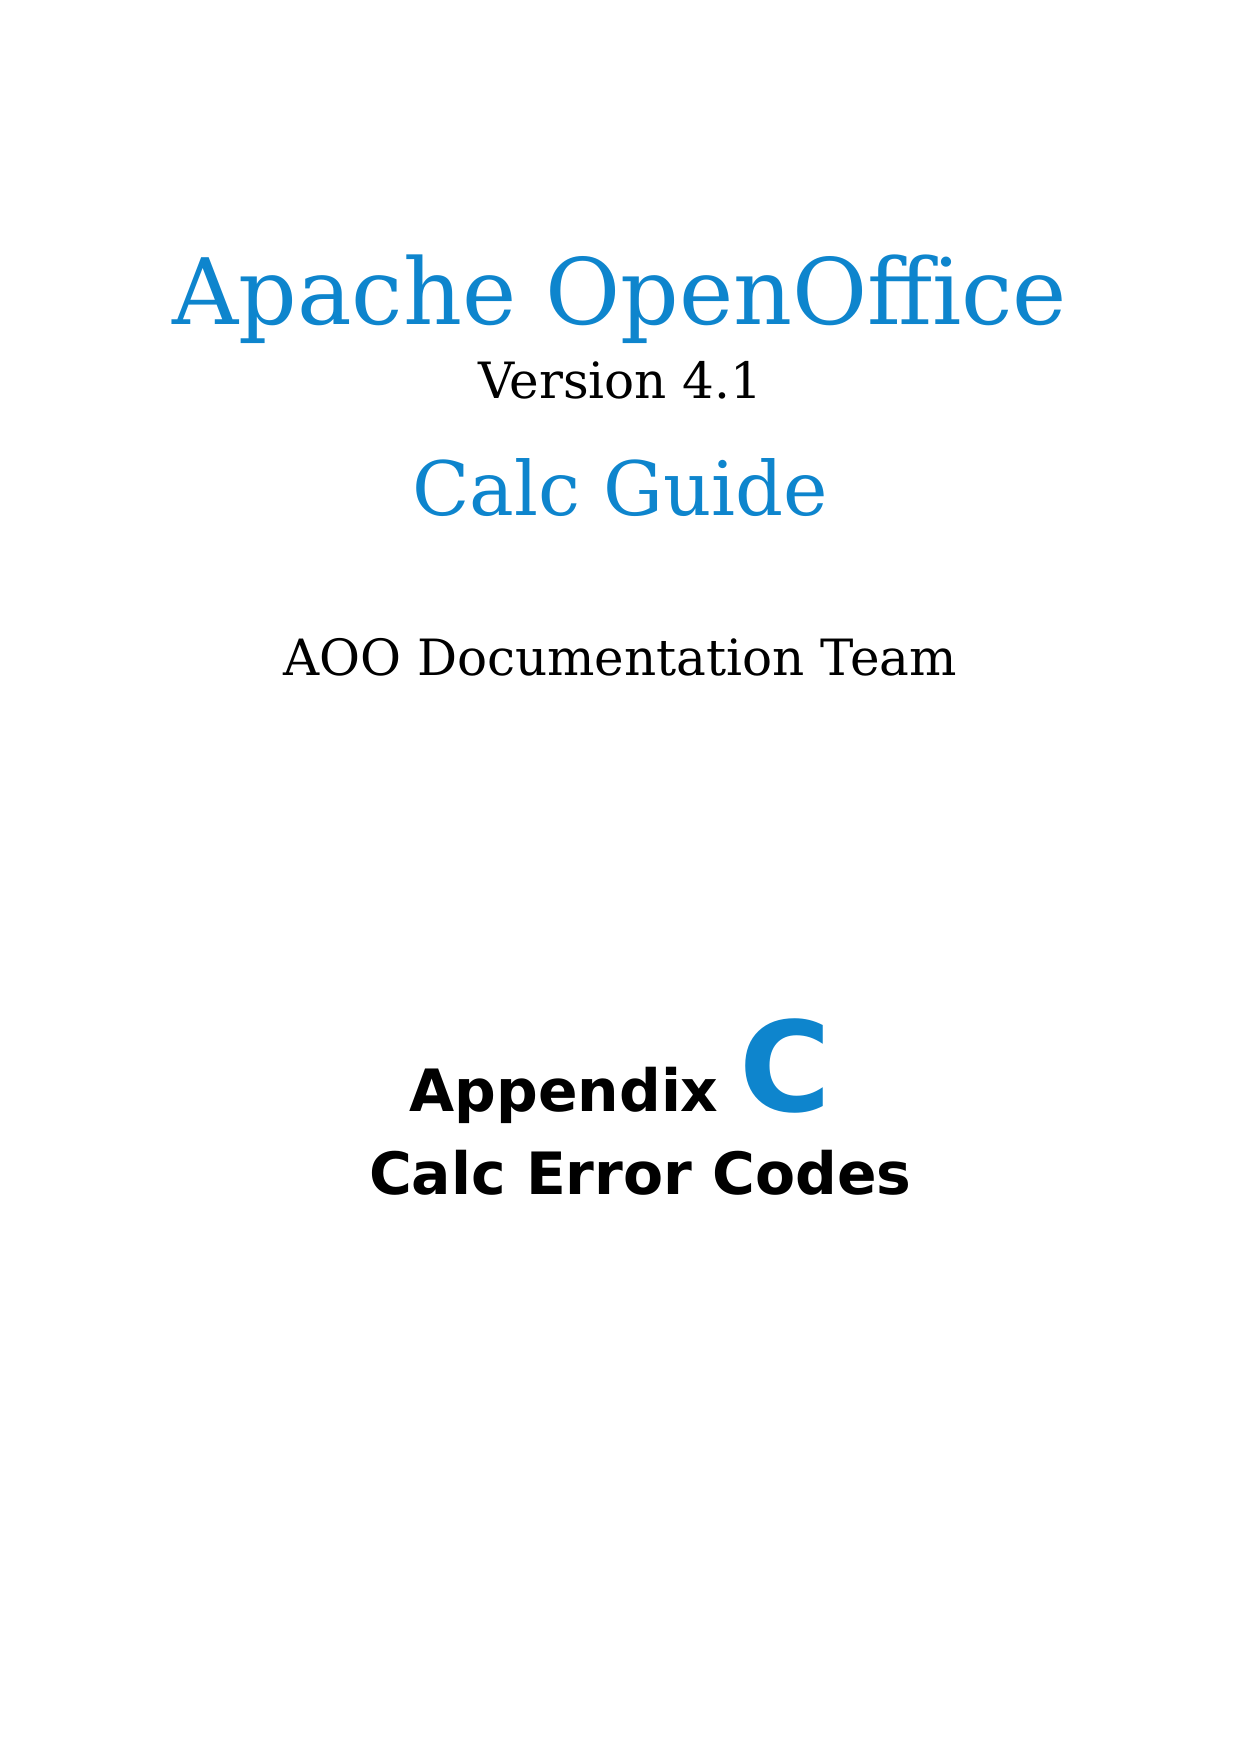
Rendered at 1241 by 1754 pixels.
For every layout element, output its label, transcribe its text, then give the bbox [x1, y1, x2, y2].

text AOO Documentation Team [136, 629, 1104, 688]
text Calc Guide [136, 446, 1104, 533]
subtitle Appendix C Calc Error Codes [136, 995, 1104, 1208]
text Apache OpenOffice [136, 239, 1104, 346]
text Version 4.1 [136, 352, 1104, 410]
